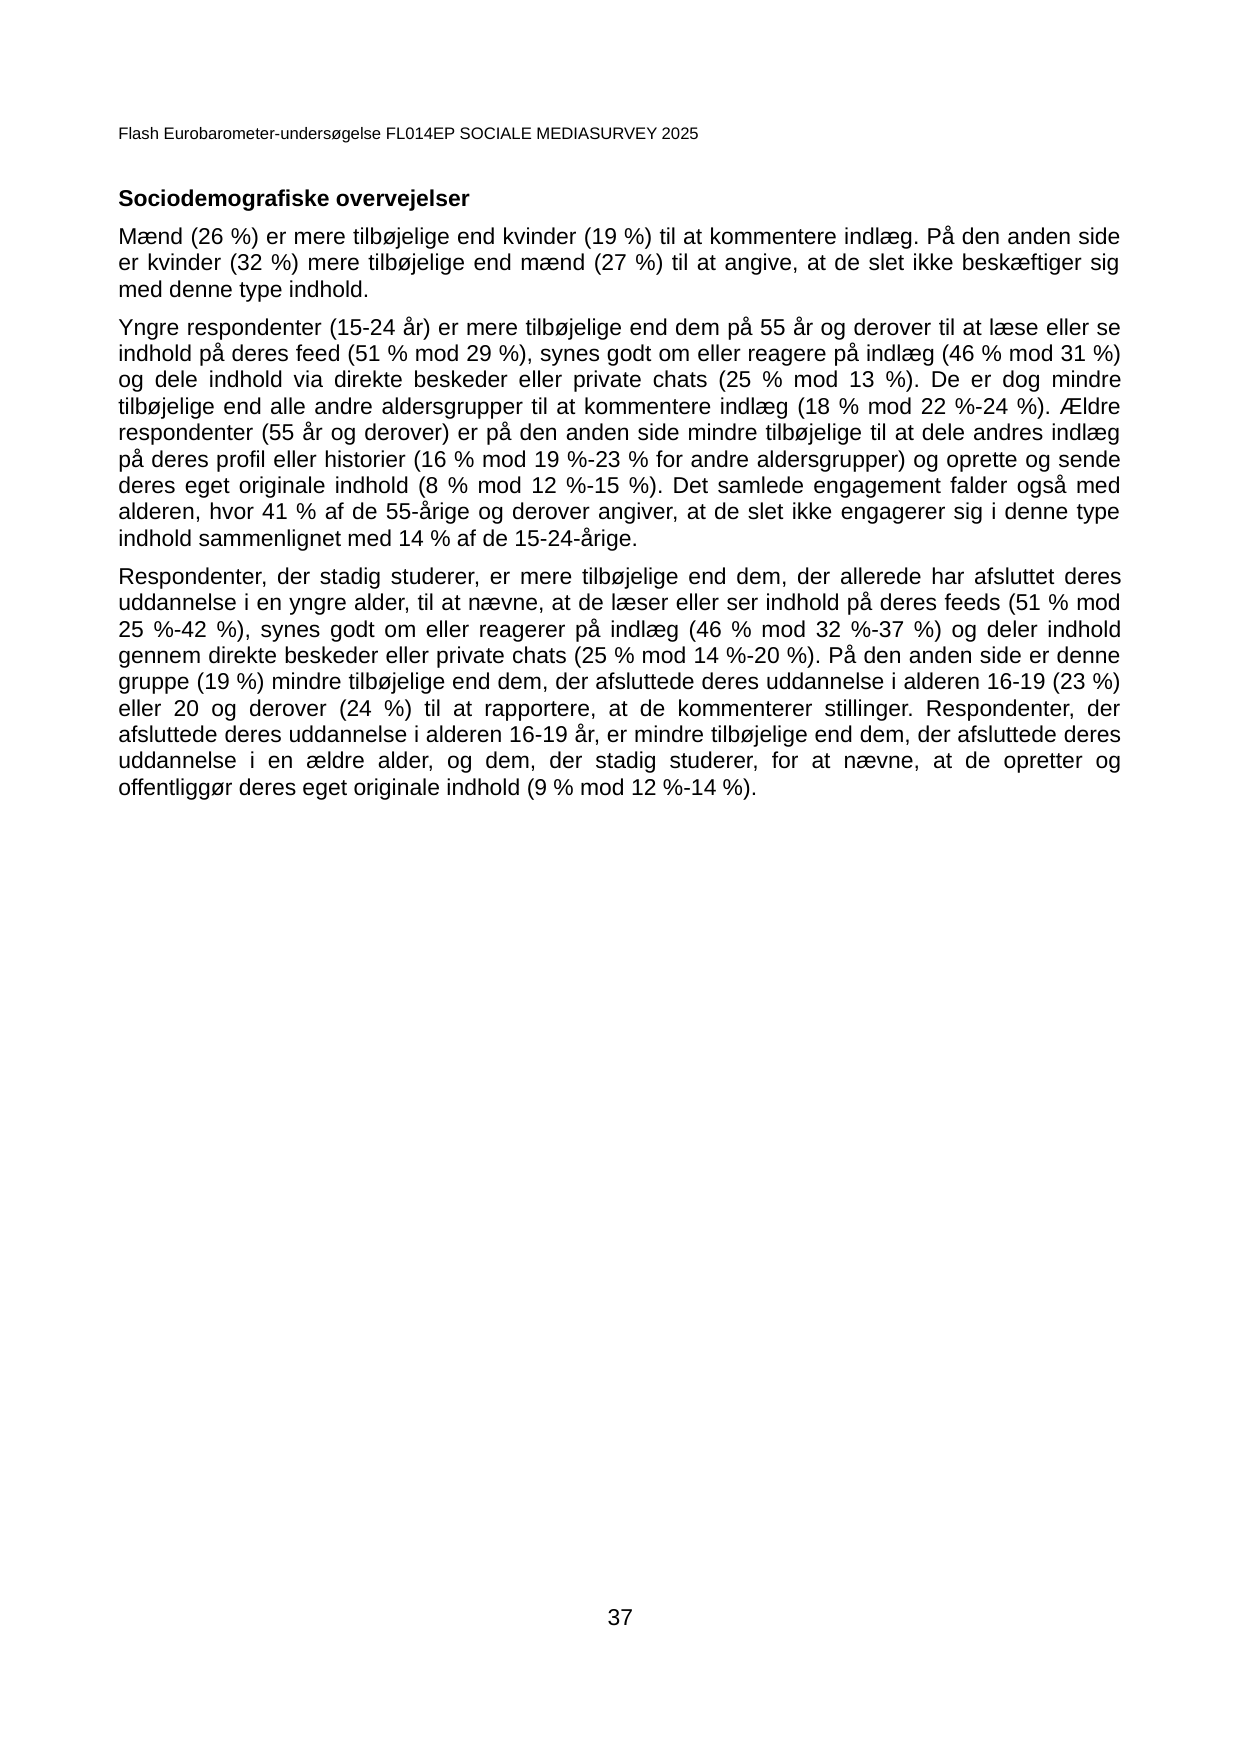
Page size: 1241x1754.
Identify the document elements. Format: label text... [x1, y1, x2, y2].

text Mænd (26 %) er mere tilbøjelige end kvinder (19 %) til at kommentere indlæg. På den anden side er kvinder (32 %) mere tilbøjelige end mænd (27 %) til at angive, at de slet ikke beskæftiger sig med denne type indhold. [118, 223, 1122, 302]
text Sociodemografiske overvejelser [118, 184, 1122, 211]
text Yngre respondenter (15-24 år) er mere tilbøjelige end dem på 55 år og derover til at læse eller se indhold på deres feed (51 % mod 29 %), synes godt om eller reagere på indlæg (46 % mod 31 %) og dele indhold via direkte beskeder eller private chats (25 % mod 13 %). De er dog mindre tilbøjelige end alle andre aldersgrupper til at kommentere indlæg (18 % mod 22 %-24 %). Ældre respondenter (55 år og derover) er på den anden side mindre tilbøjelige til at dele andres indlæg på deres profil eller historier (16 % mod 19 %-23 % for andre aldersgrupper) og oprette og sende deres eget originale indhold (8 % mod 12 %-15 %). Det samlede engagement falder også med alderen, hvor 41 % af de 55-årige og derover angiver, at de slet ikke engagerer sig i denne type indhold sammenlignet med 14 % af de 15-24-årige. [118, 314, 1122, 551]
text Respondenter, der stadig studerer, er mere tilbøjelige end dem, der allerede har afsluttet deres uddannelse i en yngre alder, til at nævne, at de læser eller ser indhold på deres feeds (51 % mod 25 %-42 %), synes godt om eller reagerer på indlæg (46 % mod 32 %-37 %) og deler indhold gennem direkte beskeder eller private chats (25 % mod 14 %-20 %). På den anden side er denne gruppe (19 %) mindre tilbøjelige end dem, der afsluttede deres uddannelse i alderen 16-19 (23 %) eller 20 og derover (24 %) til at rapportere, at de kommenterer stillinger. Respondenter, der afsluttede deres uddannelse i alderen 16-19 år, er mindre tilbøjelige end dem, der afsluttede deres uddannelse i en ældre alder, og dem, der stadig studerer, for at nævne, at de opretter og offentliggør deres eget originale indhold (9 % mod 12 %-14 %). [118, 563, 1122, 800]
